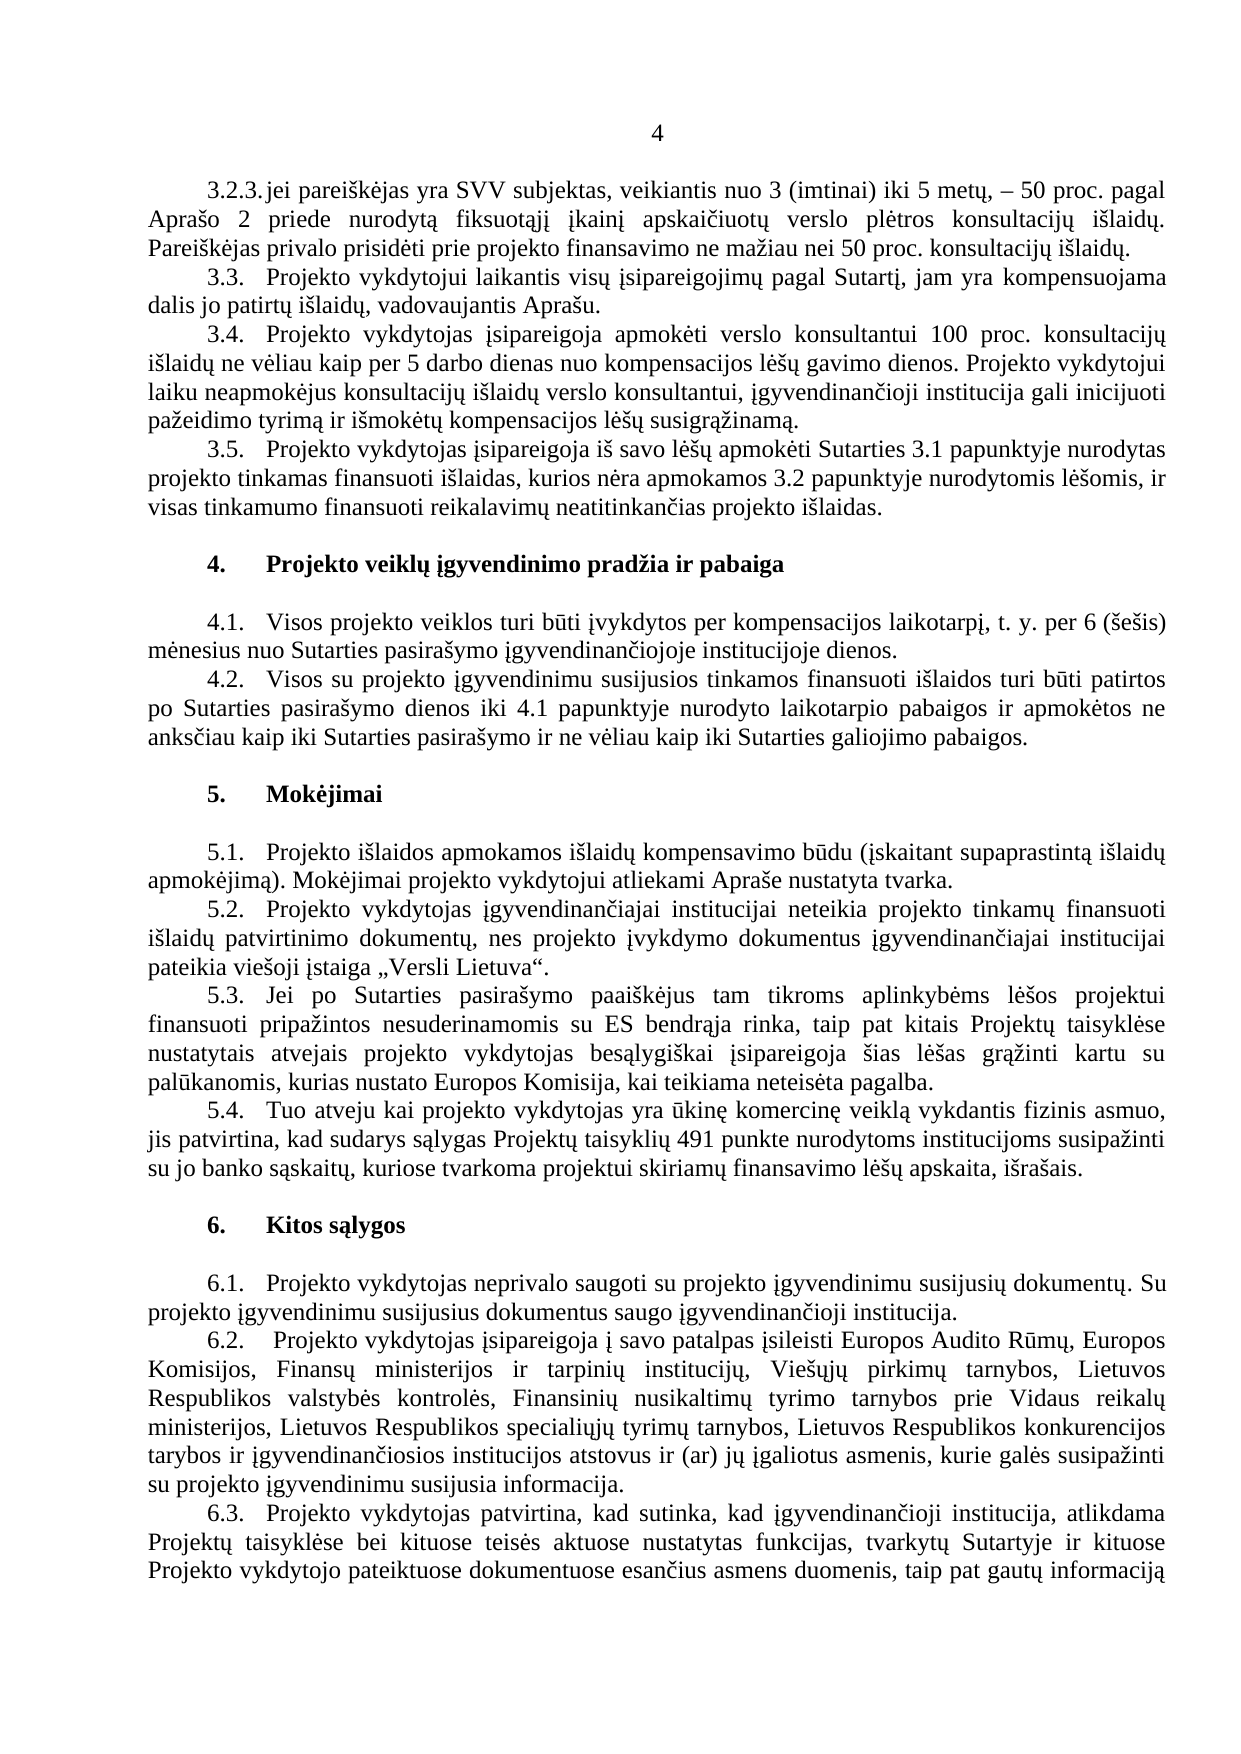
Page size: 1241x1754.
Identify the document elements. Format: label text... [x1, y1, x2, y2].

text 5.2. Projekto vykdytojas įgyvendinančiajai institucijai neteikia projekto tinkamų finansuoti išlaidų patvirtinimo dokumentų, nes projekto įvykdymo dokumentus įgyvendinančiajai institucijai pateikia viešoji įstaiga „Versli Lietuva“. [148, 894, 1167, 981]
text 5. Mokėjimai [148, 779, 1167, 808]
text 6.3. Projekto vykdytojas patvirtina, kad sutinka, kad įgyvendinančioji institucija, atlikdama Projektų taisyklėse bei kituose teisės aktuose nustatytas funkcijas, tvarkytų Sutartyje ir kituose Projekto vykdytojo pateiktuose dokumentuose esančius asmens duomenis, taip pat gautų informaciją [148, 1498, 1167, 1584]
text 6.2. Projekto vykdytojas įsipareigoja į savo patalpas įsileisti Europos Audito Rūmų, Europos Komisijos, Finansų ministerijos ir tarpinių institucijų, Viešųjų pirkimų tarnybos, Lietuvos Respublikos valstybės kontrolės, Finansinių nusikaltimų tyrimo tarnybos prie Vidaus reikalų ministerijos, Lietuvos Respublikos specialiųjų tyrimų tarnybos, Lietuvos Respublikos konkurencijos tarybos ir įgyvendinančiosios institucijos atstovus ir (ar) jų įgaliotus asmenis, kurie galės susipažinti su projekto įgyvendinimu susijusia informacija. [148, 1326, 1167, 1498]
text 6. Kitos sąlygos [148, 1211, 1167, 1239]
text 3.2.3. jei pareiškėjas yra SVV subjektas, veikiantis nuo 3 (imtinai) iki 5 metų, – 50 proc. pagal Aprašo 2 priede nurodytą fiksuotąjį įkainį apskaičiuotų verslo plėtros konsultacijų išlaidų. Pareiškėjas privalo prisidėti prie projekto finansavimo ne mažiau nei 50 proc. konsultacijų išlaidų. [148, 176, 1167, 262]
text 5.1. Projekto išlaidos apmokamos išlaidų kompensavimo būdu (įskaitant supaprastintą išlaidų apmokėjimą). Mokėjimai projekto vykdytojui atliekami Apraše nustatyta tvarka. [148, 837, 1167, 894]
text 5.3. Jei po Sutarties pasirašymo paaiškėjus tam tikroms aplinkybėms lėšos projektui finansuoti pripažintos nesuderinamomis su ES bendrąja rinka, taip pat kitais Projektų taisyklėse nustatytais atvejais projekto vykdytojas besąlygiškai įsipareigoja šias lėšas grąžinti kartu su palūkanomis, kurias nustato Europos Komisija, kai teikiama neteisėta pagalba. [148, 981, 1167, 1096]
text 4.1. Visos projekto veiklos turi būti įvykdytos per kompensacijos laikotarpį, t. y. per 6 (šešis) mėnesius nuo Sutarties pasirašymo įgyvendinančiojoje institucijoje dienos. [148, 607, 1167, 664]
text 3.4. Projekto vykdytojas įsipareigoja apmokėti verslo konsultantui 100 proc. konsultacijų išlaidų ne vėliau kaip per 5 darbo dienas nuo kompensacijos lėšų gavimo dienos. Projekto vykdytojui laiku neapmokėjus konsultacijų išlaidų verslo konsultantui, įgyvendinančioji institucija gali inicijuoti pažeidimo tyrimą ir išmokėtų kompensacijos lėšų susigrąžinamą. [148, 319, 1167, 434]
text 6.1. Projekto vykdytojas neprivalo saugoti su projekto įgyvendinimu susijusių dokumentų. Su projekto įgyvendinimu susijusius dokumentus saugo įgyvendinančioji institucija. [148, 1268, 1167, 1326]
text 3.3. Projekto vykdytojui laikantis visų įsipareigojimų pagal Sutartį, jam yra kompensuojama dalis jo patirtų išlaidų, vadovaujantis Aprašu. [148, 262, 1167, 319]
text 5.4. Tuo atveju kai projekto vykdytojas yra ūkinę komercinę veiklą vykdantis fizinis asmuo, jis patvirtina, kad sudarys sąlygas Projektų taisyklių 491 punkte nurodytoms institucijoms susipažinti su jo banko sąskaitų, kuriose tvarkoma projektui skiriamų finansavimo lėšų apskaita, išrašais. [148, 1096, 1167, 1182]
text 3.5. Projekto vykdytojas įsipareigoja iš savo lėšų apmokėti Sutarties 3.1 papunktyje nurodytas projekto tinkamas finansuoti išlaidas, kurios nėra apmokamos 3.2 papunktyje nurodytomis lėšomis, ir visas tinkamumo finansuoti reikalavimų neatitinkančias projekto išlaidas. [148, 434, 1167, 521]
text 4. Projekto veiklų įgyvendinimo pradžia ir pabaiga [148, 549, 1167, 578]
text 4.2. Visos su projekto įgyvendinimu susijusios tinkamos finansuoti išlaidos turi būti patirtos po Sutarties pasirašymo dienos iki 4.1 papunktyje nurodyto laikotarpio pabaigos ir apmokėtos ne anksčiau kaip iki Sutarties pasirašymo ir ne vėliau kaip iki Sutarties galiojimo pabaigos. [148, 664, 1167, 751]
